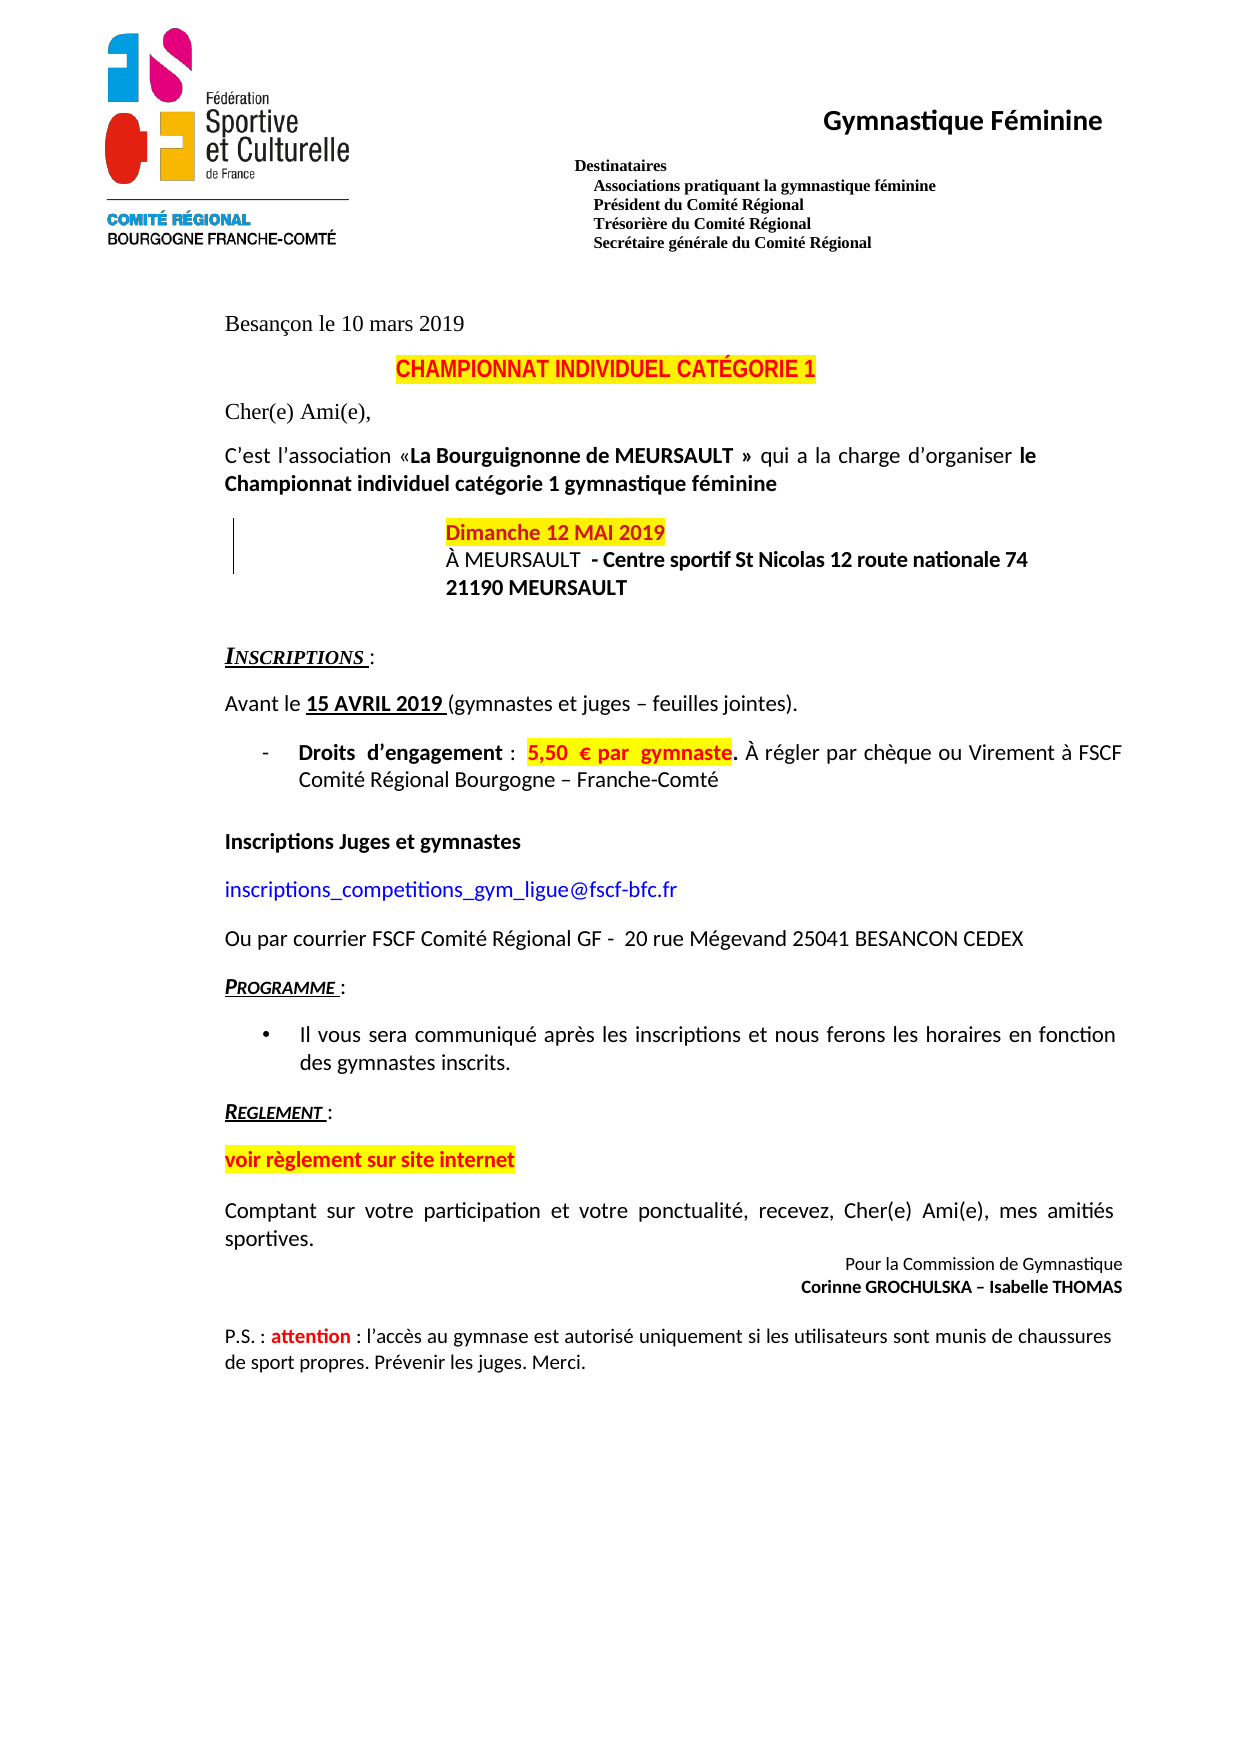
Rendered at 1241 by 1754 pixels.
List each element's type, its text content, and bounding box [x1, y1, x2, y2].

text Cher(e) Ami(e), [224, 398, 1134, 424]
text INSCRIPTIONS : [224, 641, 377, 670]
subtitle voir règlement sur site internet [224, 1145, 1134, 1173]
list Droits d’engagement : 5,50 € par gymnaste. À régler par chèque ou Virement à FSCF Comité Régional Bourgogne – Franche-Comté [262, 738, 1123, 794]
text À MEURSAULT - Centre sportif St Nicolas 12 route nationale 74 [446, 546, 1134, 573]
text C’est l’association «La Bourguignonne de MEURSAULT » qui a la charge d’organiser le Championnat individuel catégorie 1 gymnastique féminine [224, 441, 1131, 497]
picture [105, 28, 349, 248]
text Corinne GROCHULSKA – Isabelle THOMAS [79, 1275, 1122, 1298]
subtitle Inscriptions Juges et gymnastes [224, 827, 1134, 855]
text Destinataires [107, 156, 1134, 175]
subtitle Dimanche 12 MAI 2019 [446, 518, 1134, 546]
text Associations pratiquant la gymnastique féminine Président du Comité Régional Trésorière du Comité Régional Secrétaire générale du Comité Régional [593, 176, 1134, 271]
text inscriptions_competitions_gym_ligue@fscf-bfc.fr [224, 876, 1134, 904]
text Pour la Commission de Gymnastique [79, 1252, 1122, 1275]
text P.S. : attention : l’accès au gymnase est autorisé uniquement si les utilisateurs sont munis de chaussures de sport propres. Prévenir les juges. Merci. [224, 1323, 1131, 1374]
text Besançon le 10 mars 2019 [224, 309, 1134, 336]
text PROGRAMME : [224, 972, 1134, 1000]
text Avant le 15 AVRIL 2019 (gymnastes et juges – feuilles jointes). [224, 689, 1134, 717]
text Gymnastique Féminine [593, 102, 1103, 137]
text REGLEMENT : [224, 1097, 1134, 1125]
text Ou par courrier FSCF Comité Régional GF - 20 rue Mégevand 25041 BESANCON CEDEX [224, 924, 1134, 952]
list Il vous sera communiqué après les inscriptions et nous ferons les horaires en fonction des gymnastes inscrits. [262, 1020, 1122, 1076]
text CHAMPIONNAT INDIVIDUEL CATÉGORIE 1 [79, 355, 1132, 384]
text Comptant sur votre participation et votre ponctualité, recevez, Cher(e) Ami(e), mes amitiés sportives. [224, 1196, 1131, 1252]
text 21190 MEURSAULT [446, 573, 1134, 601]
